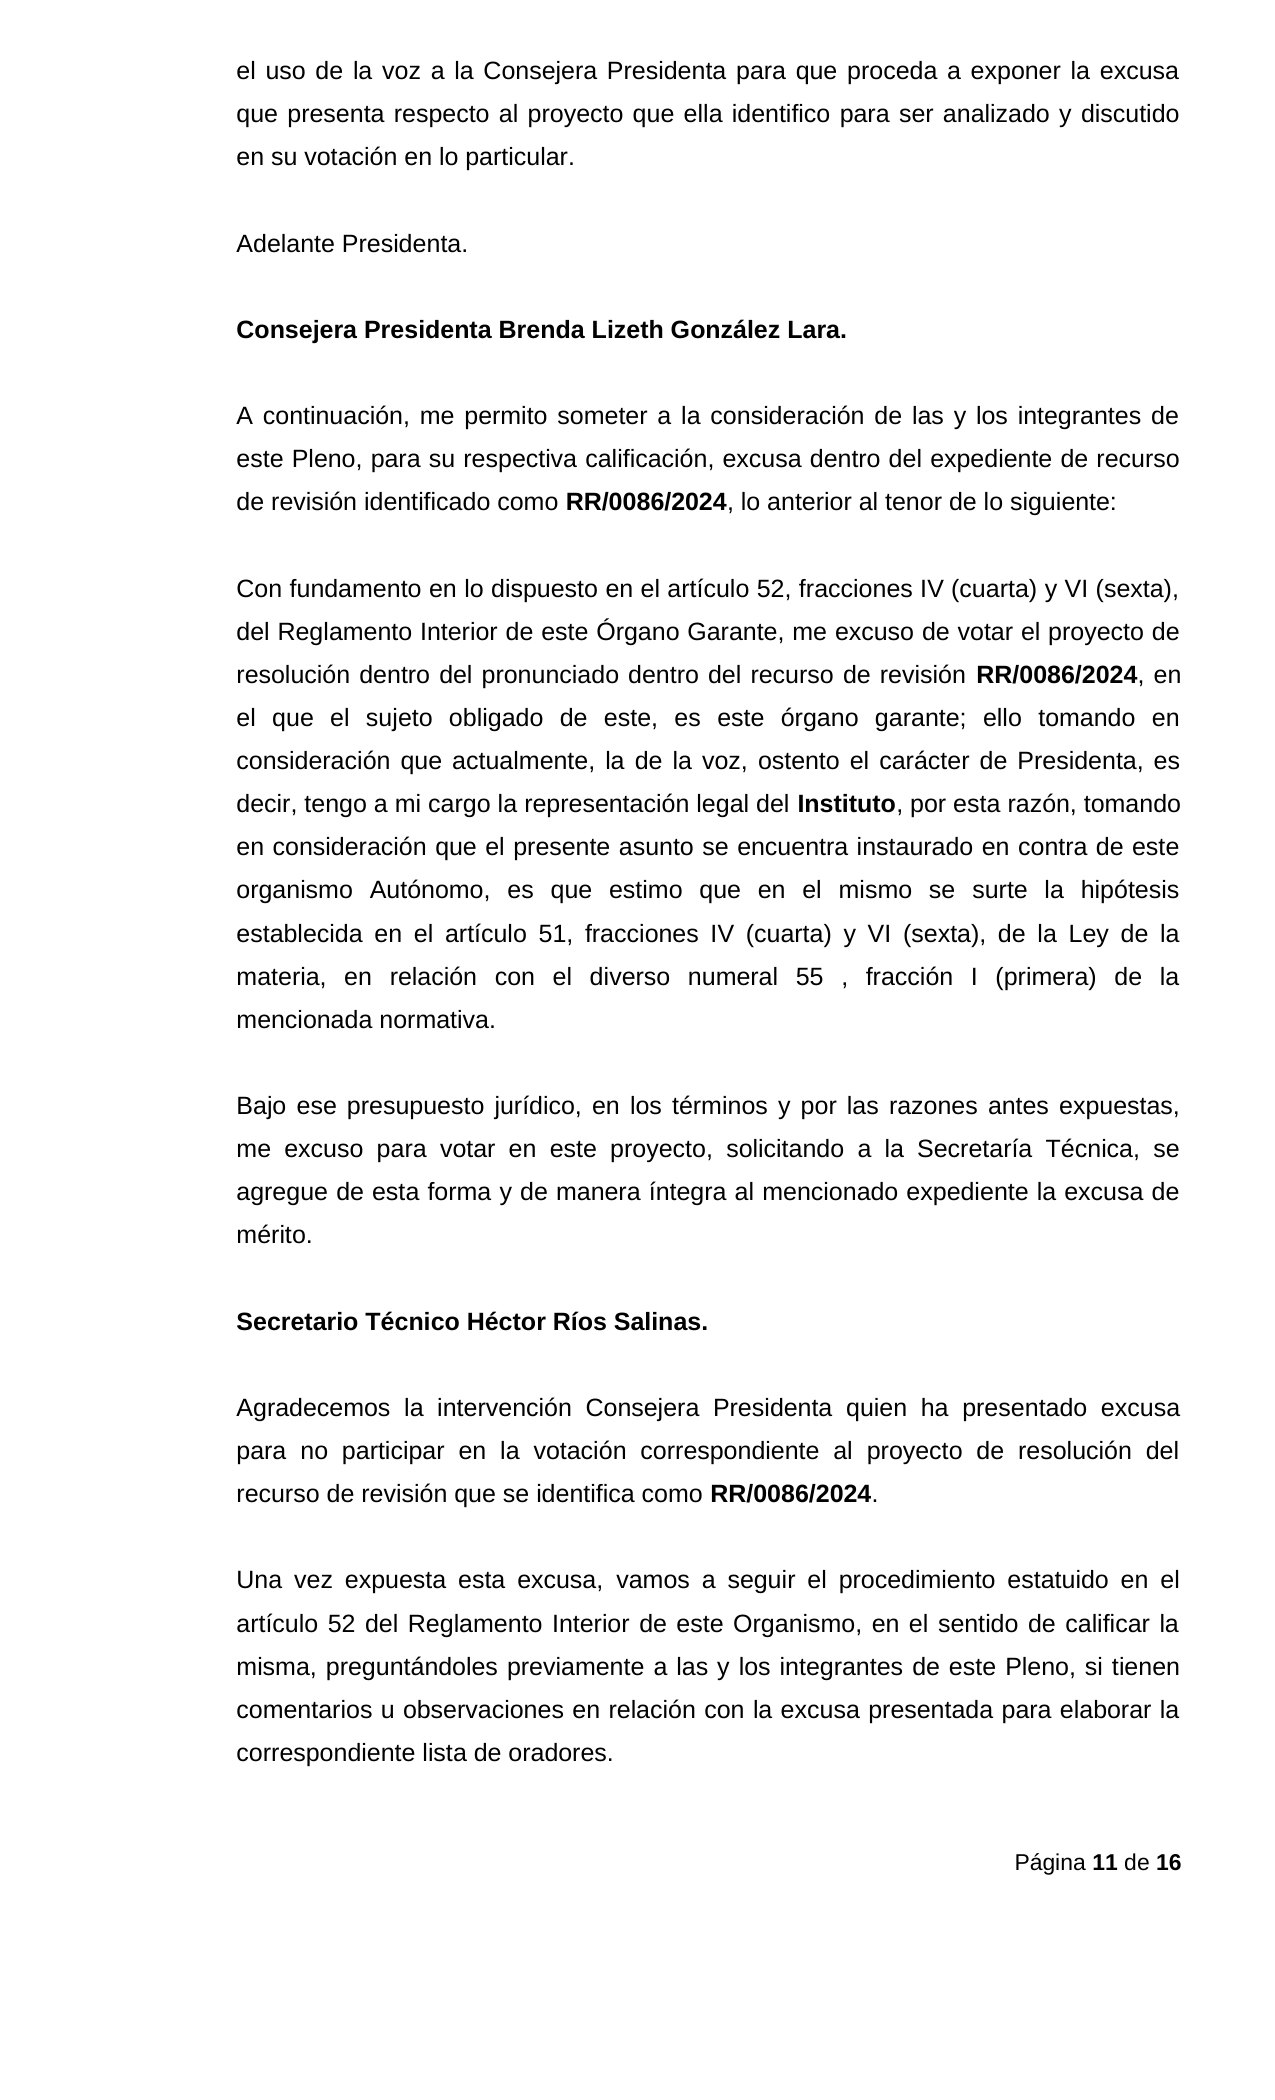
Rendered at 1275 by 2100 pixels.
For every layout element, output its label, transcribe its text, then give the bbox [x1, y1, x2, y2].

text el uso de la voz a la Consejera Presidenta para que proceda a exponer la excusa que presenta respecto al proyecto que ella identifico para ser analizado y discutido en su votación en lo particular. [236, 56, 1181, 171]
text Adelante Presidenta. [236, 229, 1181, 257]
text Una vez expuesta esta excusa, vamos a seguir el procedimiento estatuido en el artículo 52 del Reglamento Interior de este Organismo, en el sentido de calificar la misma, preguntándoles previamente a las y los integrantes de este Pleno, si tienen comentarios u observaciones en relación con la excusa presentada para elaborar la correspondiente lista de oradores. [236, 1566, 1181, 1767]
text Agradecemos la intervención Consejera Presidenta quien ha presentado excusa para no participar en la votación correspondiente al proyecto de resolución del recurso de revisión que se identifica como RR/0086/2024. [236, 1393, 1181, 1508]
text Consejera Presidenta Brenda Lizeth González Lara. [236, 315, 1181, 344]
text Secretario Técnico Héctor Ríos Salinas. [236, 1307, 1181, 1336]
text A continuación, me permito someter a la consideración de las y los integrantes de este Pleno, para su respectiva calificación, excusa dentro del expediente de recurso de revisión identificado como RR/0086/2024, lo anterior al tenor de lo siguiente: [236, 401, 1181, 516]
text Bajo ese presupuesto jurídico, en los términos y por las razones antes expuestas, me excuso para votar en este proyecto, solicitando a la Secretaría Técnica, se agregue de esta forma y de manera íntegra al mencionado expediente la excusa de mérito. [236, 1091, 1181, 1249]
text Con fundamento en lo dispuesto en el artículo 52, fracciones IV (cuarta) y VI (sexta), del Reglamento Interior de este Órgano Garante, me excuso de votar el proyecto de resolución dentro del pronunciado dentro del recurso de revisión RR/0086/2024, en el que el sujeto obligado de este, es este órgano garante; ello tomando en consideración que actualmente, la de la voz, ostento el carácter de Presidenta, es decir, tengo a mi cargo la representación legal del Instituto, por esta razón, tomando en consideración que el presente asunto se encuentra instaurado en contra de este organismo Autónomo, es que estimo que en el mismo se surte la hipótesis establecida en el artículo 51, fracciones IV (cuarta) y VI (sexta), de la Ley de la materia, en relación con el diverso numeral 55 , fracción I (primera) de la mencionada normativa. [236, 574, 1181, 1034]
